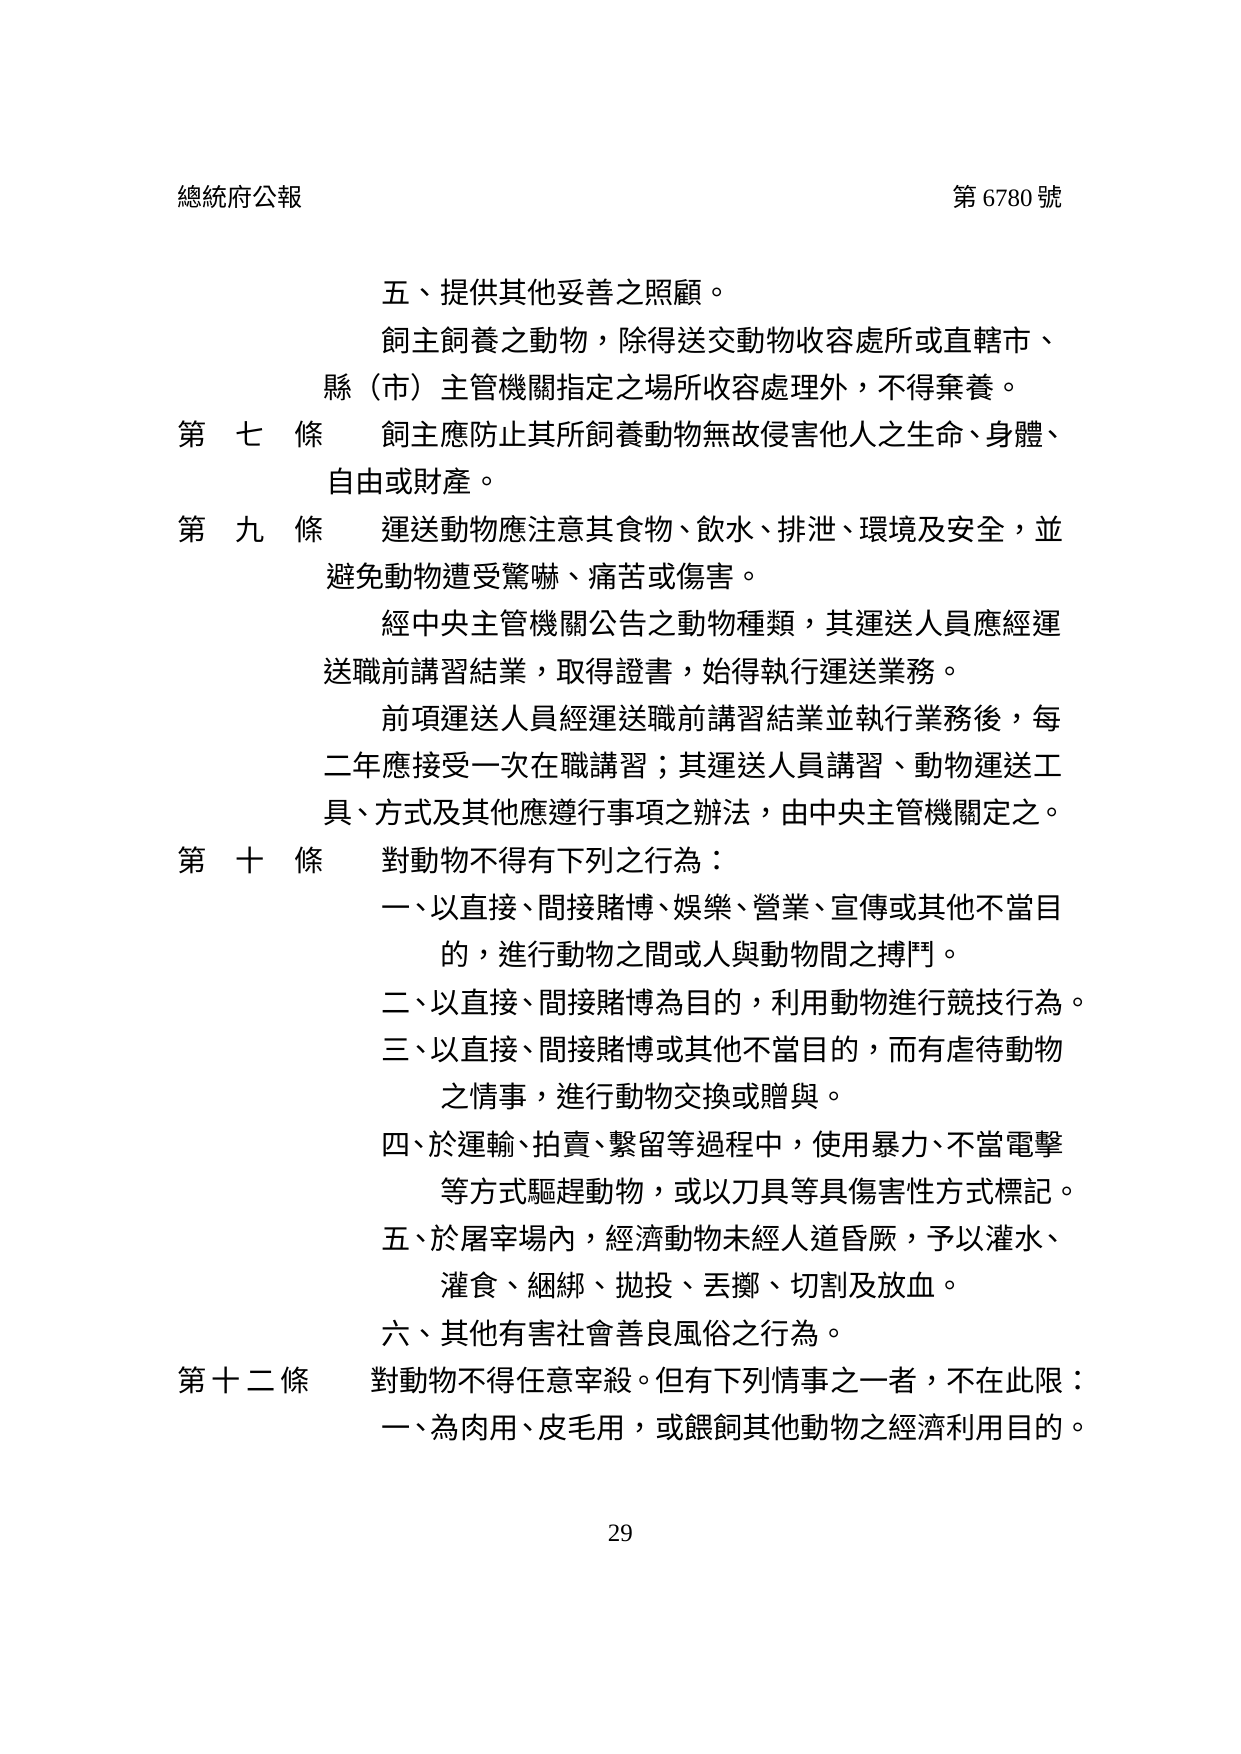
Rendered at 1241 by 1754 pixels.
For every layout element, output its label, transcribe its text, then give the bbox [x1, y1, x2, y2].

text 五、於屠宰場內，經濟動物未經人道昏厥，予以灌水、灌食、綑綁、拋投、丟擲、切割及放血。 [381, 1212, 1063, 1306]
text 六、其他有害社會善良風俗之行為。 [381, 1306, 1063, 1353]
text 第十二條 對動物不得任意宰殺。但有下列情事之一者，不在此限： [177, 1353, 1063, 1401]
text 三、以直接、間接賭博或其他不當目的，而有虐待動物之情事，進行動物交換或贈與。 [381, 1022, 1063, 1117]
text 二、以直接、間接賭博為目的，利用動物進行競技行為。 [381, 975, 1063, 1022]
text 一、以直接、間接賭博、娛樂、營業、宣傳或其他不當目的，進行動物之間或人與動物間之搏鬥。 [381, 881, 1063, 975]
text 五、提供其他妥善之照顧。 [381, 266, 1063, 313]
text 前項運送人員經運送職前講習結業並執行業務後，每二年應接受一次在職講習；其運送人員講習、動物運送工具、方式及其他應遵行事項之辦法，由中央主管機關定之。 [323, 691, 1063, 833]
text 經中央主管機關公告之動物種類，其運送人員應經運送職前講習結業，取得證書，始得執行運送業務。 [323, 597, 1063, 691]
text 第 七 條 飼主應防止其所飼養動物無故侵害他人之生命、身體、自由或財產。 [177, 408, 1063, 502]
text 飼主飼養之動物，除得送交動物收容處所或直轄市、縣（市）主管機關指定之場所收容處理外，不得棄養。 [323, 313, 1063, 408]
text 第 十 條 對動物不得有下列之行為： [177, 833, 1063, 881]
text 第 九 條 運送動物應注意其食物、飲水、排泄、環境及安全，並避免動物遭受驚嚇、痛苦或傷害。 [177, 502, 1063, 597]
text 一、為肉用、皮毛用，或餵飼其他動物之經濟利用目的。 [381, 1401, 1063, 1448]
text 四、於運輸、拍賣、繫留等過程中，使用暴力、不當電擊等方式驅趕動物，或以刀具等具傷害性方式標記。 [381, 1117, 1063, 1212]
